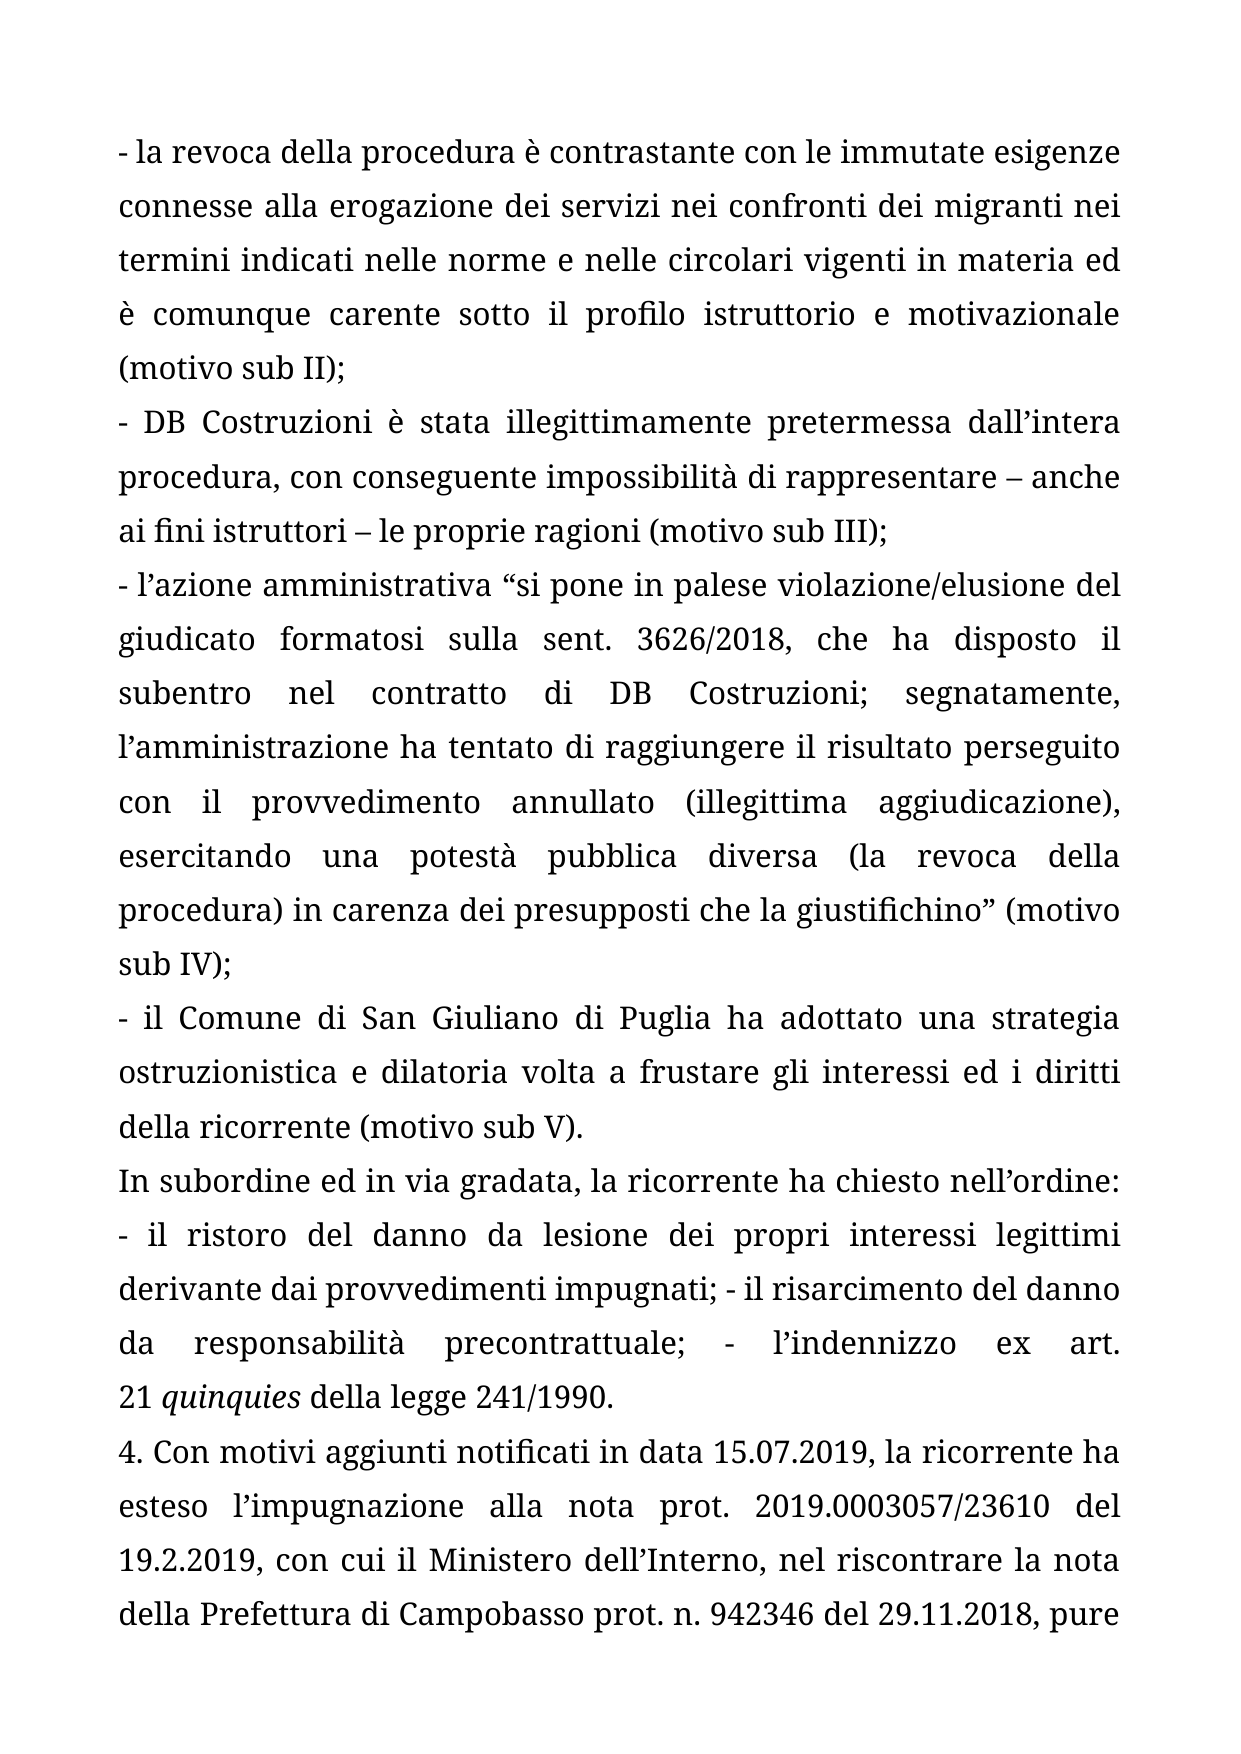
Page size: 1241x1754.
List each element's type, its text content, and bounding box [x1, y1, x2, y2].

text In subordine ed in via gradata, la ricorrente ha chiesto nell’ordine: - il ristoro del danno da lesione dei propri interessi legittimi derivante dai provvedimenti impugnati; - il risarcimento del danno da responsabilità precontrattuale; - l’indennizzo ex art. 21 quinquies della legge 241/1990. [118, 1147, 1122, 1418]
text - la revoca della procedura è contrastante con le immutate esigenze connesse alla erogazione dei servizi nei confronti dei migranti nei termini indicati nelle norme e nelle circolari vigenti in materia ed è comunque carente sotto il profilo istruttorio e motivazionale (motivo sub II); [118, 118, 1122, 389]
text - DB Costruzioni è stata illegittimamente pretermessa dall’intera procedura, con conseguente impossibilità di rappresentare – anche ai fini istruttori – le proprie ragioni (motivo sub III); [118, 389, 1122, 551]
text - l’azione amministrativa “si pone in palese violazione/elusione del giudicato formatosi sulla sent. 3626/2018, che ha disposto il subentro nel contratto di DB Costruzioni; segnatamente, l’amministrazione ha tentato di raggiungere il risultato perseguito con il provvedimento annullato (illegittima aggiudicazione), esercitando una potestà pubblica diversa (la revoca della procedura) in carenza dei presupposti che la giustifichino” (motivo sub IV); [118, 551, 1122, 985]
text 4. Con motivi aggiunti notificati in data 15.07.2019, la ricorrente ha esteso l’impugnazione alla nota prot. 2019.0003057/23610 del 19.2.2019, con cui il Ministero dell’Interno, nel riscontrare la nota della Prefettura di Campobasso prot. n. 942346 del 29.11.2018, pure [118, 1418, 1122, 1635]
text - il Comune di San Giuliano di Puglia ha adottato una strategia ostruzionistica e dilatoria volta a frustare gli interessi ed i diritti della ricorrente (motivo sub V). [118, 985, 1122, 1147]
